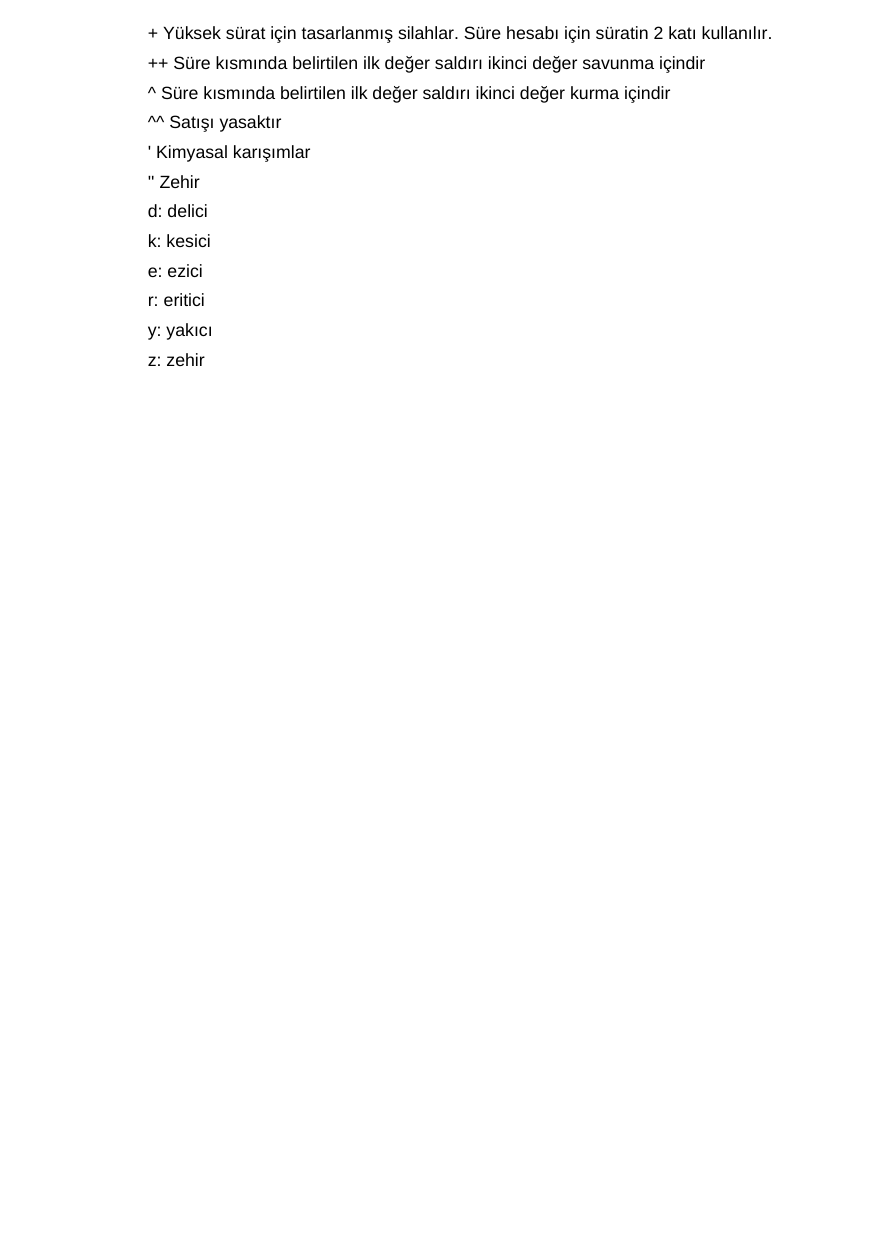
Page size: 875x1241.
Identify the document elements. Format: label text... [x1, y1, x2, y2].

text '' Zehir [88, 172, 850, 192]
text ^ Süre kısmında belirtilen ilk değer saldırı ikinci değer kurma içindir [88, 83, 850, 103]
text k: kesici [88, 231, 850, 251]
text ++ Süre kısmında belirtilen ilk değer saldırı ikinci değer savunma içindir [88, 53, 850, 73]
text + Yüksek sürat için tasarlanmış silahlar. Süre hesabı için süratin 2 katı kullanılır. [88, 24, 850, 43]
text y: yakıcı [88, 321, 850, 340]
text ^^ Satışı yasaktır [88, 113, 850, 132]
text z: zehir [88, 350, 850, 370]
text ' Kimyasal karışımlar [88, 142, 850, 162]
text d: delici [88, 202, 850, 222]
text e: ezici [88, 261, 850, 281]
text r: eritici [88, 291, 850, 311]
